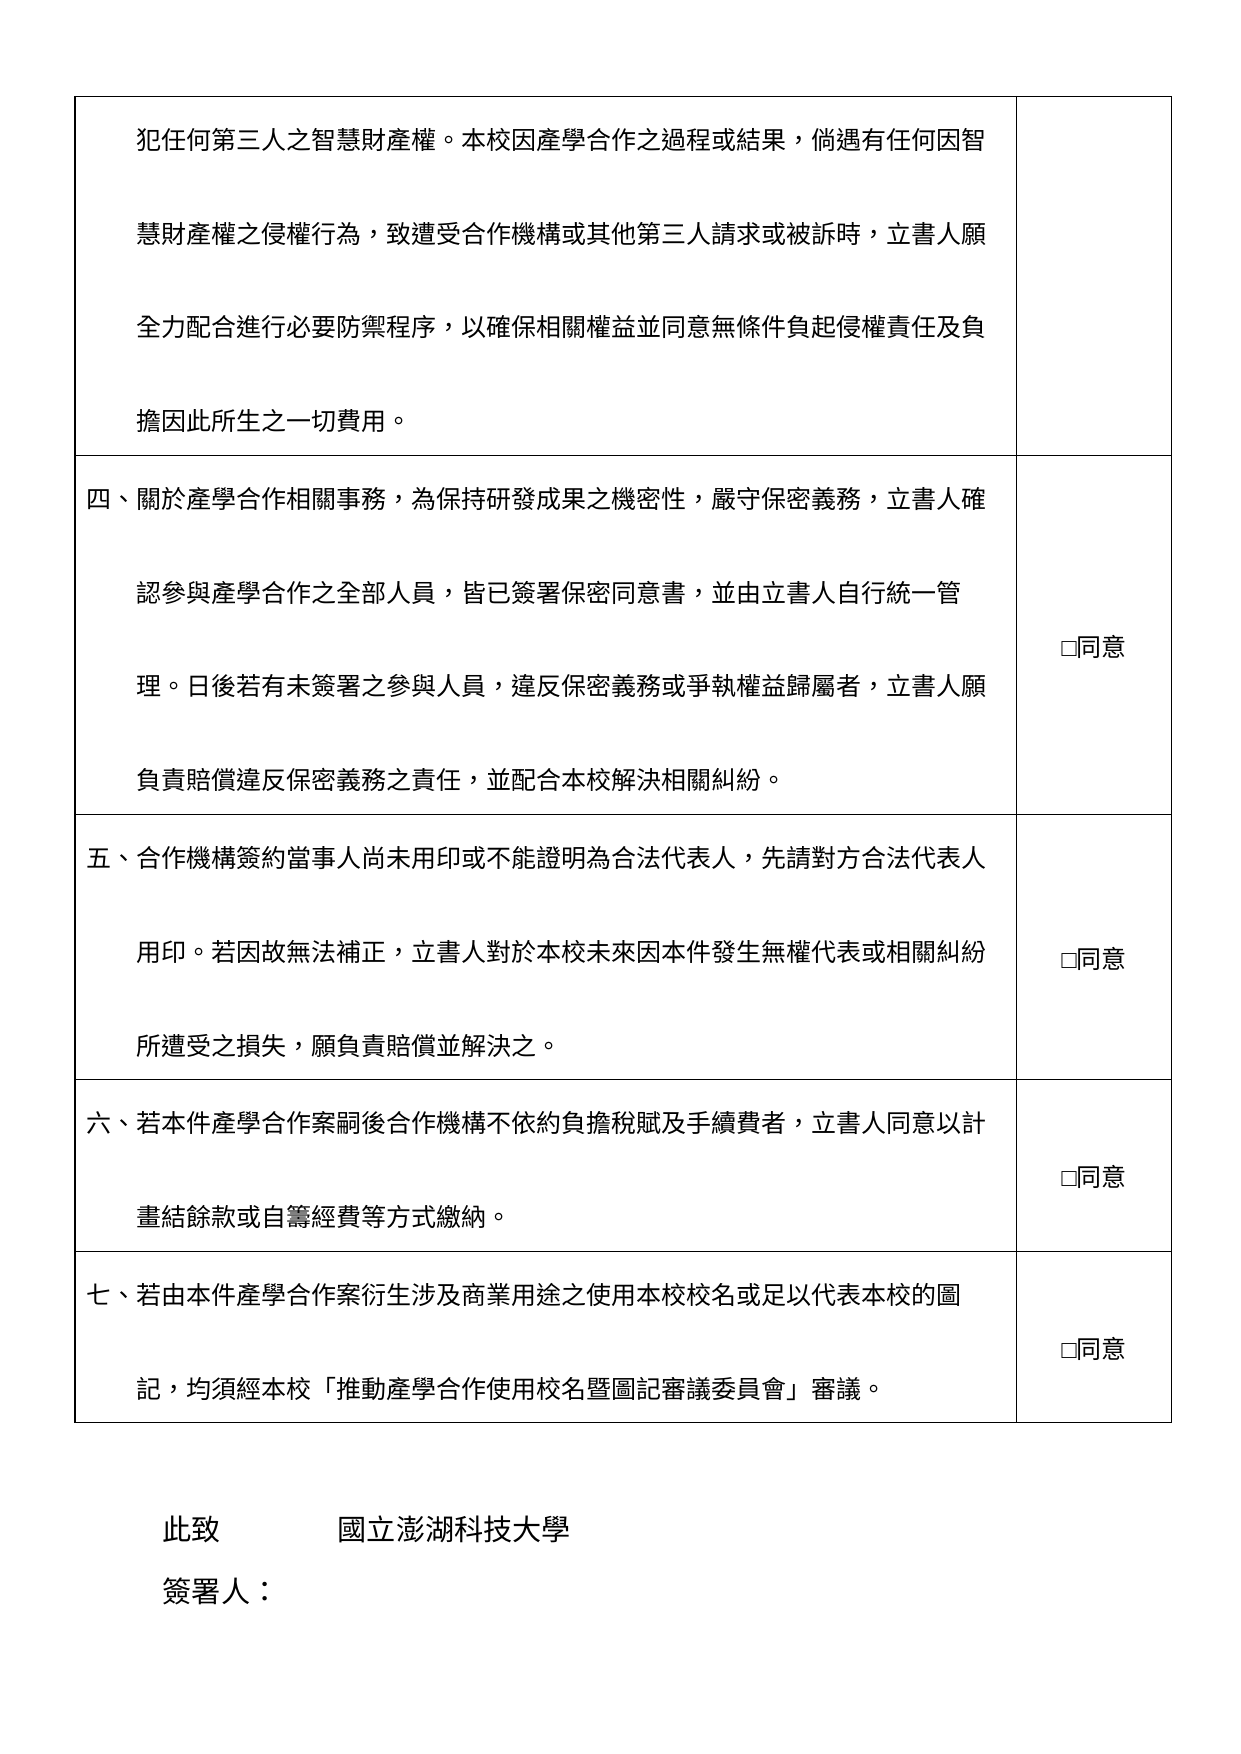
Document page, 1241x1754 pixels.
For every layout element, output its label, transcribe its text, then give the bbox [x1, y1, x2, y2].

table_cell 四、關於產學合作相關事務，為保持研發成果之機密性，嚴守保密義務，立書人確認參與產學合作之全部人員，皆已簽署保密同意書，並由立書人自行統一管理。日後若有未簽署之參與人員，違反保密義務或爭執權益歸屬者，立書人願負責賠償違反保密義務之責任，並配合本校解決相關糾紛。 [76, 456, 1016, 814]
text 此致 國立澎湖科技大學 [75, 1486, 1165, 1548]
table_cell 七、若由本件產學合作案衍生涉及商業用途之使用本校校名或足以代表本校的圖記，均須經本校「推動產學合作使用校名暨圖記審議委員會」審議。 [76, 1252, 1016, 1422]
table_cell 六、若本件產學合作案嗣後合作機構不依約負擔稅賦及手續費者，立書人同意以計畫結餘款或自籌經費等方式繳納。 [76, 1080, 1016, 1251]
table_cell □同意 [1017, 456, 1171, 814]
table_cell □同意 [1017, 815, 1171, 1079]
table_cell □同意 [1017, 1252, 1171, 1422]
table_cell 五、合作機構簽約當事人尚未用印或不能證明為合法代表人，先請對方合法代表人用印。若因故無法補正，立書人對於本校未來因本件發生無權代表或相關糾紛所遭受之損失，願負責賠償並解決之。 [76, 815, 1016, 1079]
table_cell □同意 [1017, 1080, 1171, 1251]
table_cell 犯任何第三人之智慧財產權。本校因產學合作之過程或結果，倘遇有任何因智慧財產權之侵權行為，致遭受合作機構或其他第三人請求或被訴時，立書人願全力配合進行必要防禦程序，以確保相關權益並同意無條件負起侵權責任及負擔因此所生之一切費用。 [76, 97, 1016, 455]
table_cell [1017, 97, 1171, 455]
text 簽署人： [75, 1548, 1165, 1611]
